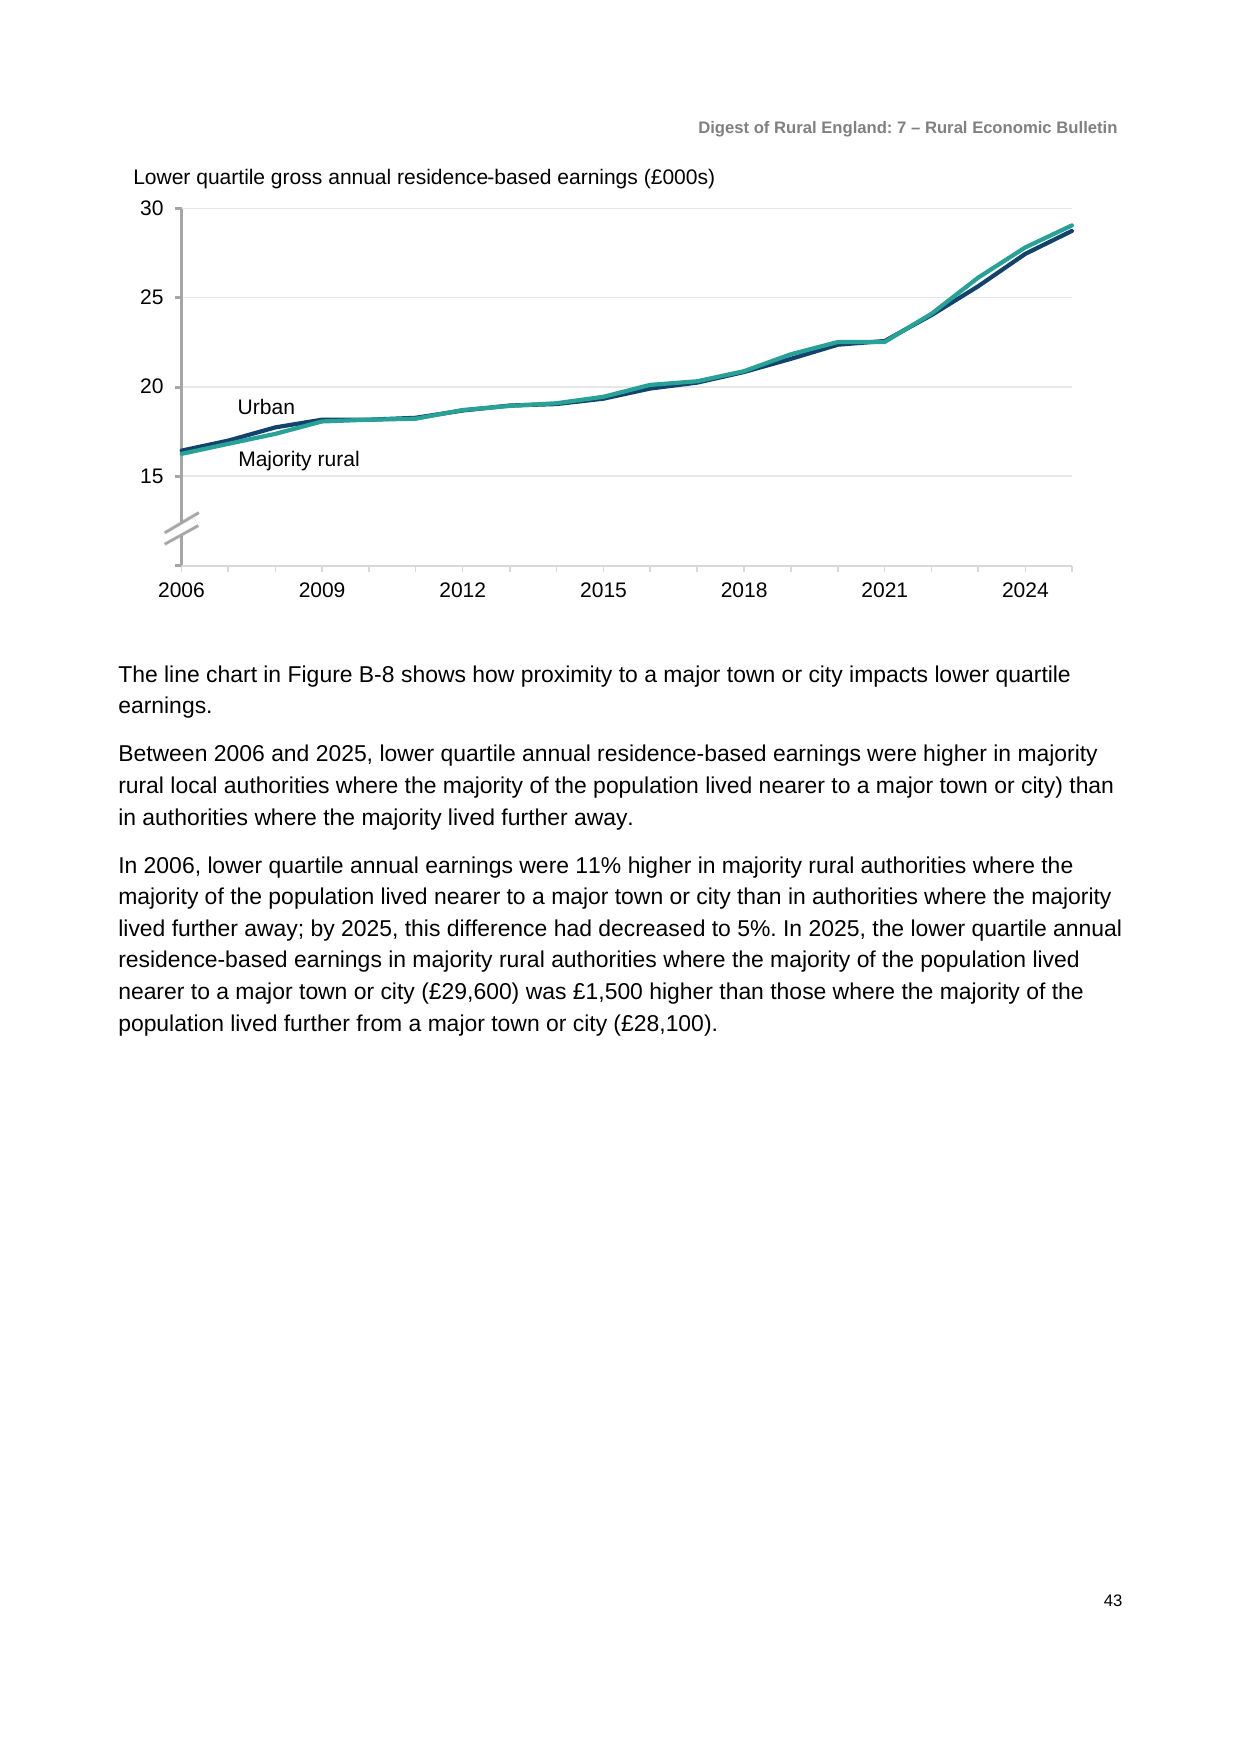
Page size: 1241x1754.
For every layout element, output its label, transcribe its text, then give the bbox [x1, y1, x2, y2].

text In 2006, lower quartile annual earnings were 11% higher in majority rural authorities where the majority of the population lived nearer to a major town or city than in authorities where the majority lived further away; by 2025, this difference had decreased to 5%. In 2025, the lower quartile annual residence-based earnings in majority rural authorities where the majority of the population lived nearer to a major town or city (£29,600) was £1,500 higher than those where the majority of the population lived further from a major town or city (£28,100). [118, 852, 1122, 1036]
text The line chart in Figure B‑8 shows how proximity to a major town or city impacts lower quartile earnings. [118, 661, 1122, 718]
text Between 2006 and 2025, lower quartile annual residence-based earnings were higher in majority rural local authorities where the majority of the population lived nearer to a major town or city) than in authorities where the majority lived further away. [118, 740, 1122, 830]
